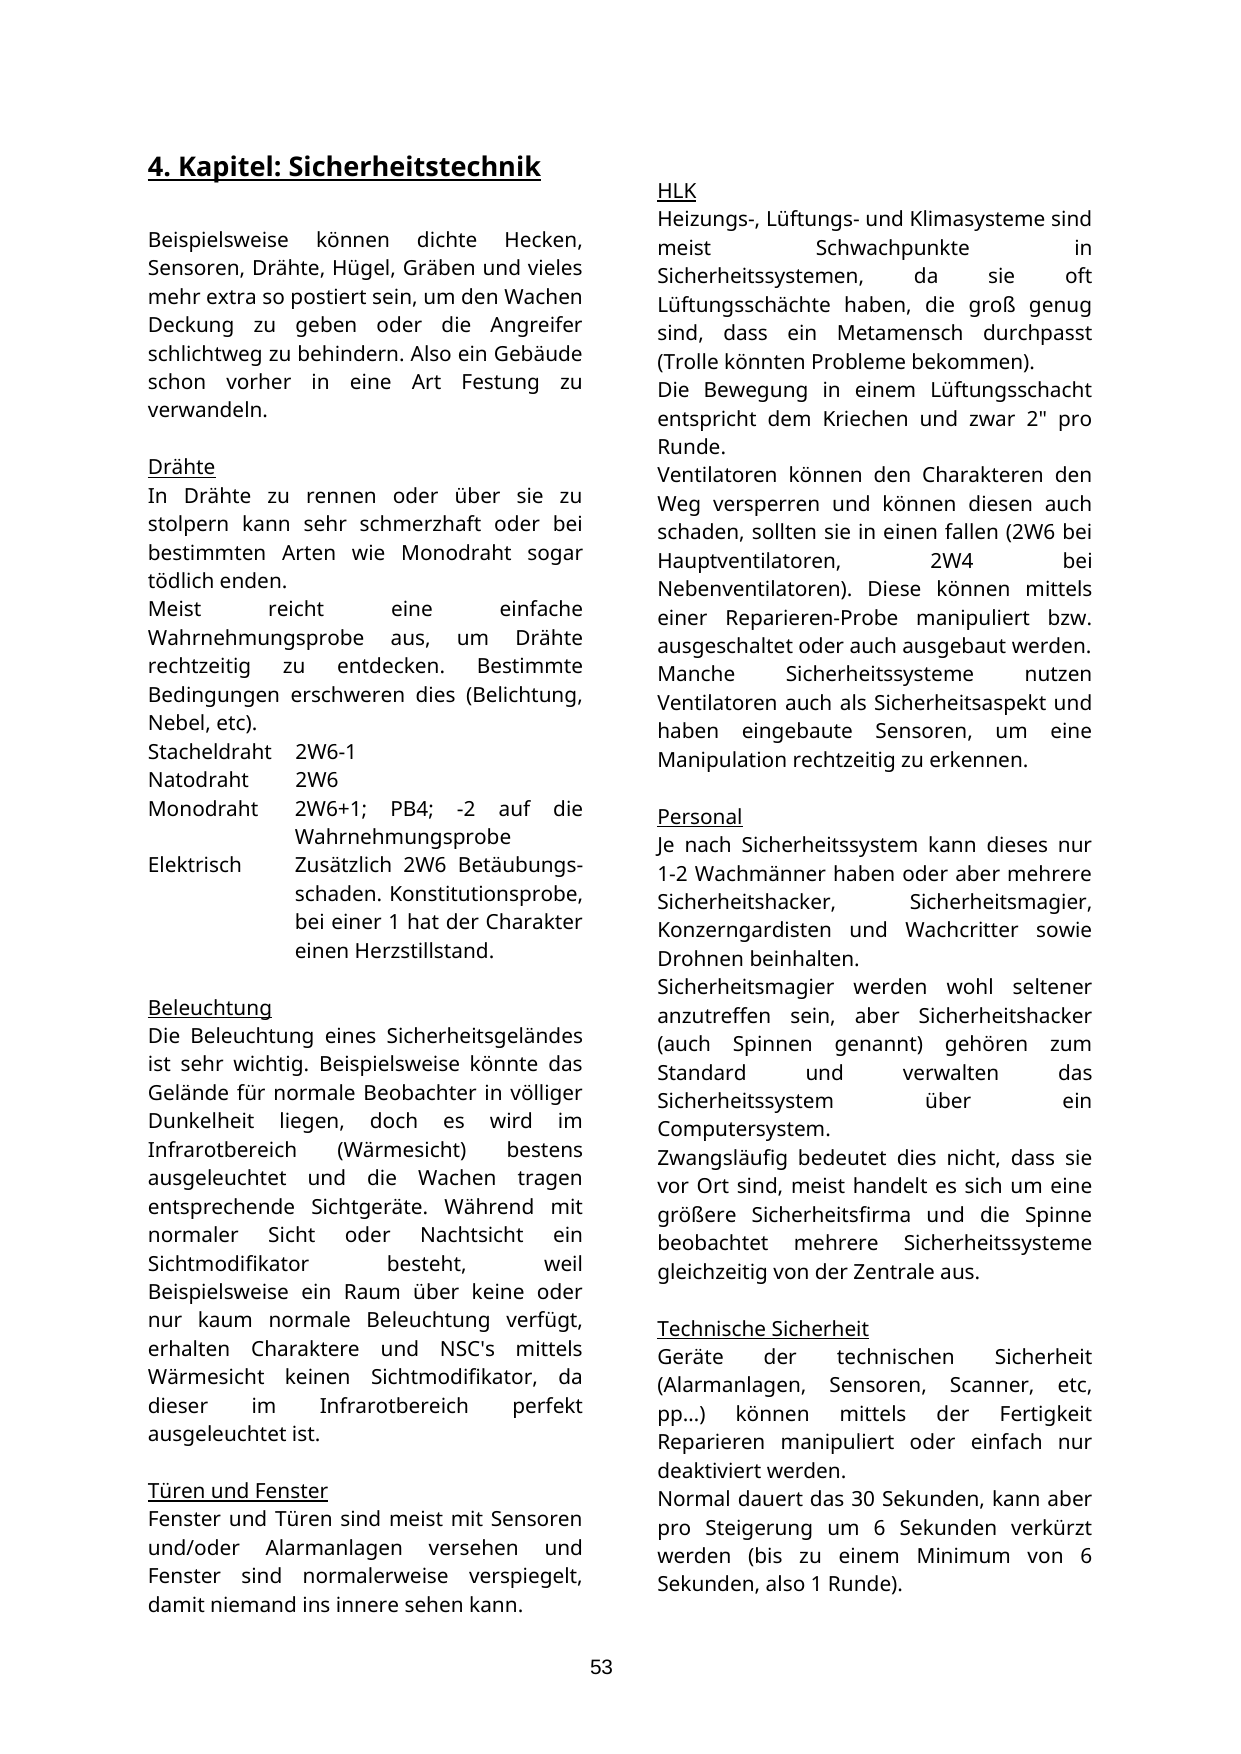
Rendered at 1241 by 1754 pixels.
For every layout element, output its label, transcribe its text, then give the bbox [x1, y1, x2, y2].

text Zwangsläufig bedeutet dies nicht, dass sie vor Ort sind, meist handelt es sich um eine größere Sicherheitsfirma und die Spinne beobachtet mehrere Sicherheitssysteme gleichzeitig von der Zentrale aus. [657, 1143, 1092, 1285]
text Personal [657, 802, 1092, 830]
text HLK [657, 176, 1092, 204]
text Ventilatoren können den Charakteren den Weg versperren und können diesen auch schaden, sollten sie in einen fallen (2W6 bei Hauptventilatoren, 2W4 bei Nebenventilatoren). Diese können mittels einer Reparieren-Probe manipuliert bzw. ausgeschaltet oder auch ausgebaut werden. [657, 461, 1092, 659]
text Fenster und Türen sind meist mit Sensoren und/oder Alarmanlagen versehen und Fenster sind normalerweise verspiegelt, damit niemand ins innere sehen kann. [148, 1504, 583, 1618]
text Elektrisch Zusätzlich 2W6 Betäubungs-schaden. Konstitutionsprobe, bei einer 1 hat der Charakter einen Herzstillstand. [148, 851, 583, 964]
text Meist reicht eine einfache Wahrnehmungsprobe aus, um Drähte rechtzeitig zu entdecken. Bestimmte Bedingungen erschweren dies (Belichtung, Nebel, etc). [148, 594, 583, 737]
text In Drähte zu rennen oder über sie zu stolpern kann sehr schmerzhaft oder bei bestimmten Arten wie Monodraht sogar tödlich enden. [148, 481, 583, 594]
text Manche Sicherheitssysteme nutzen Ventilatoren auch als Sicherheitsaspekt und haben eingebaute Sensoren, um eine Manipulation rechtzeitig zu erkennen. [657, 659, 1092, 773]
text Drähte [148, 452, 583, 481]
text Heizungs-, Lüftungs- und Klimasysteme sind meist Schwachpunkte in Sicherheitssystemen, da sie oft Lüftungsschächte haben, die groß genug sind, dass ein Metamensch durchpasst (Trolle könnten Probleme bekommen). [657, 204, 1092, 375]
text Die Bewegung in einem Lüftungsschacht entspricht dem Kriechen und zwar 2" pro Runde. [657, 375, 1092, 461]
text Natodraht 2W6 [148, 765, 583, 794]
subtitle 4. Kapitel: Sicherheitstechnik [148, 148, 583, 184]
text Beispielsweise können dichte Hecken, Sensoren, Drähte, Hügel, Gräben und vieles mehr extra so postiert sein, um den Wachen Deckung zu geben oder die Angreifer schlichtweg zu behindern. Also ein Gebäude schon vorher in eine Art Festung zu verwandeln. [148, 225, 583, 424]
text Stacheldraht 2W6-1 [148, 737, 583, 765]
text Geräte der technischen Sicherheit (Alarmanlagen, Sensoren, Scanner, etc, pp…) können mittels der Fertigkeit Reparieren manipuliert oder einfach nur deaktiviert werden. [657, 1342, 1092, 1484]
text Je nach Sicherheitssystem kann dieses nur 1-2 Wachmänner haben oder aber mehrere Sicherheitshacker, Sicherheitsmagier, Konzerngardisten und Wachcritter sowie Drohnen beinhalten. [657, 830, 1092, 972]
text Sicherheitsmagier werden wohl seltener anzutreffen sein, aber Sicherheitshacker (auch Spinnen genannt) gehören zum Standard und verwalten das Sicherheitssystem über ein Computersystem. [657, 972, 1092, 1143]
text Normal dauert das 30 Sekunden, kann aber pro Steigerung um 6 Sekunden verkürzt werden (bis zu einem Minimum von 6 Sekunden, also 1 Runde). [657, 1484, 1092, 1598]
text Beleuchtung [148, 993, 583, 1021]
text Technische Sicherheit [657, 1314, 1092, 1342]
text Die Beleuchtung eines Sicherheitsgeländes ist sehr wichtig. Beispielsweise könnte das Gelände für normale Beobachter in völliger Dunkelheit liegen, doch es wird im Infrarotbereich (Wärmesicht) bestens ausgeleuchtet und die Wachen tragen entsprechende Sichtgeräte. Während mit normaler Sicht oder Nachtsicht ein Sichtmodifikator besteht, weil Beispielsweise ein Raum über keine oder nur kaum normale Beleuchtung verfügt, erhalten Charaktere und NSC's mittels Wärmesicht keinen Sichtmodifikator, da dieser im Infrarotbereich perfekt ausgeleuchtet ist. [148, 1021, 583, 1448]
text Monodraht 2W6+1; PB4; -2 auf die Wahrnehmungsprobe [148, 794, 583, 851]
text Türen und Fenster [148, 1476, 583, 1504]
